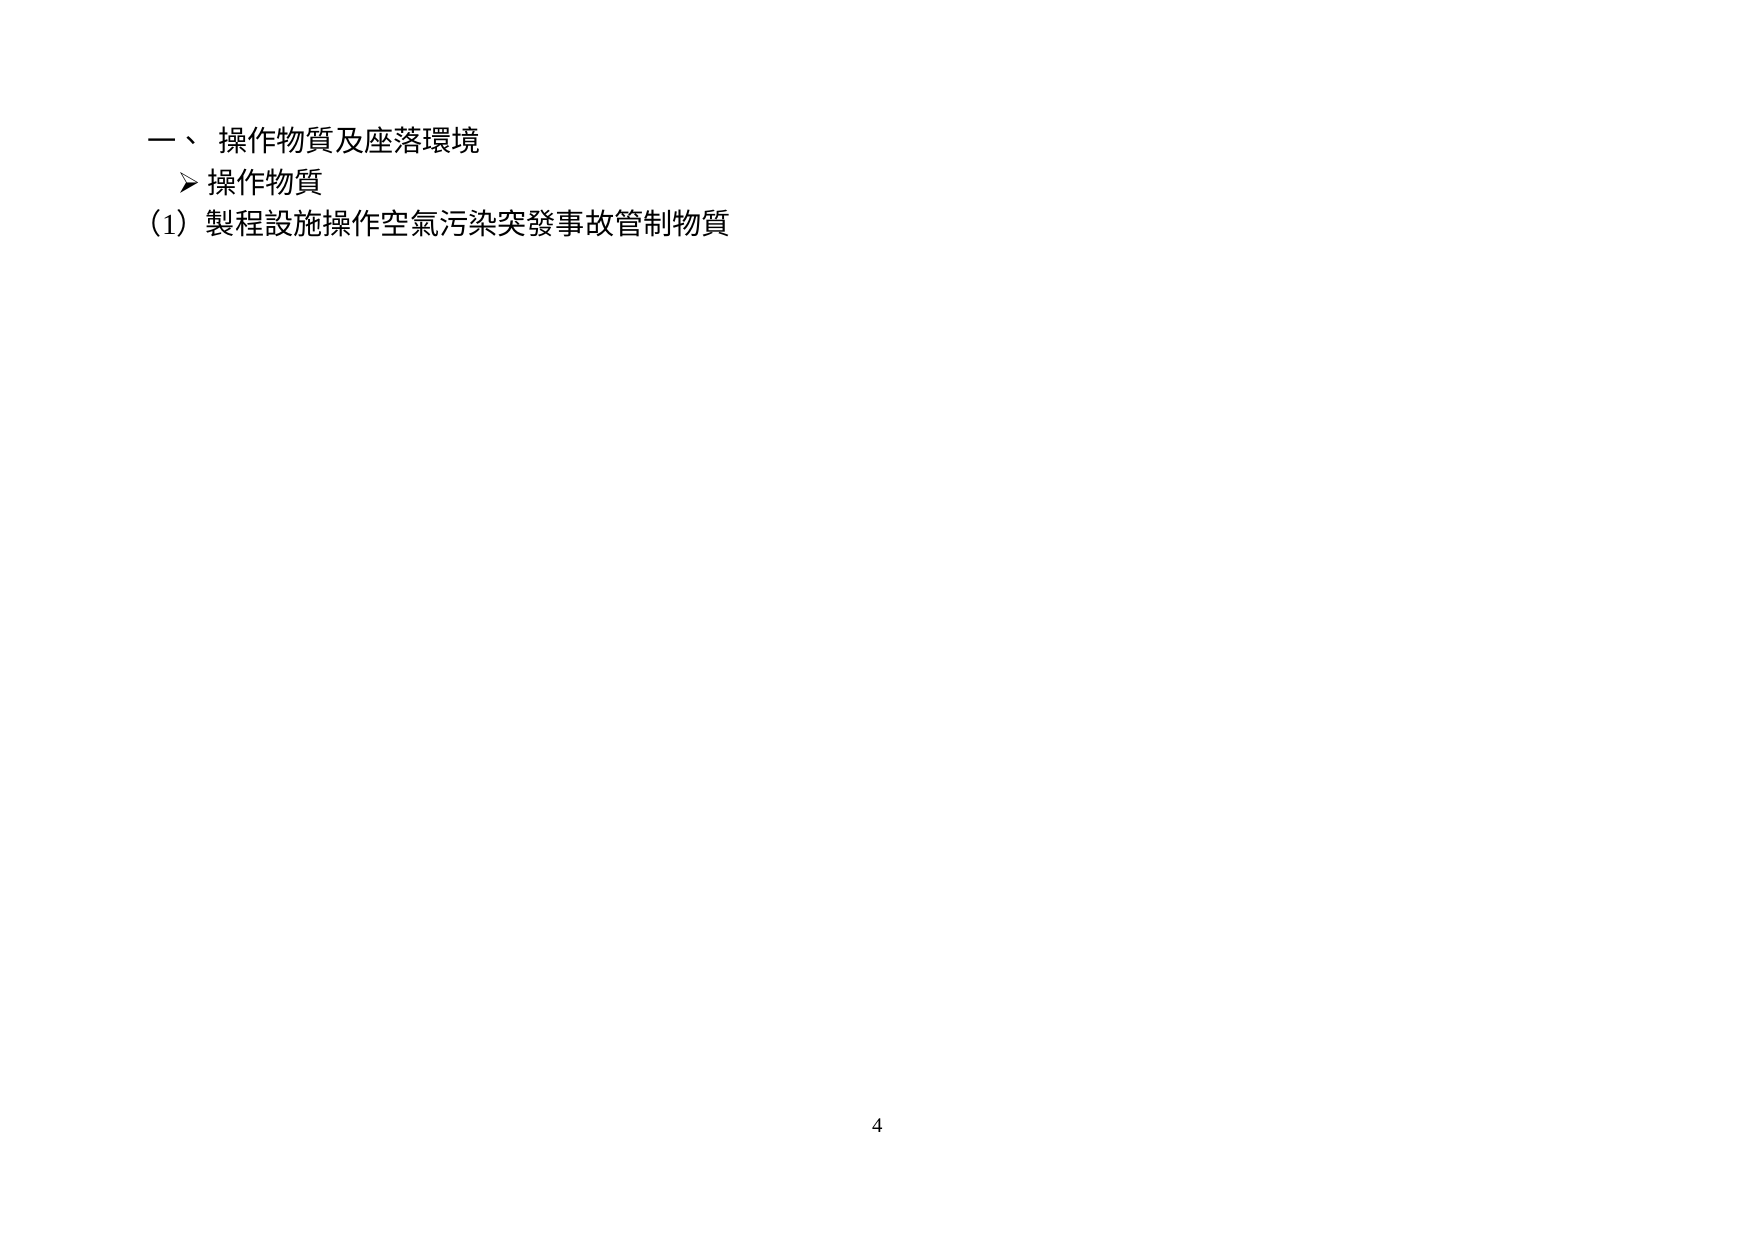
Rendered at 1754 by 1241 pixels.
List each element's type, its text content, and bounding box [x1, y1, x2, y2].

subtitle 操作物質 [177, 160, 1636, 201]
subtitle 操作物質及座落環境 [133, 118, 1636, 160]
text （1）製程設施操作空氣污染突發事故管制物質 [118, 201, 1636, 243]
